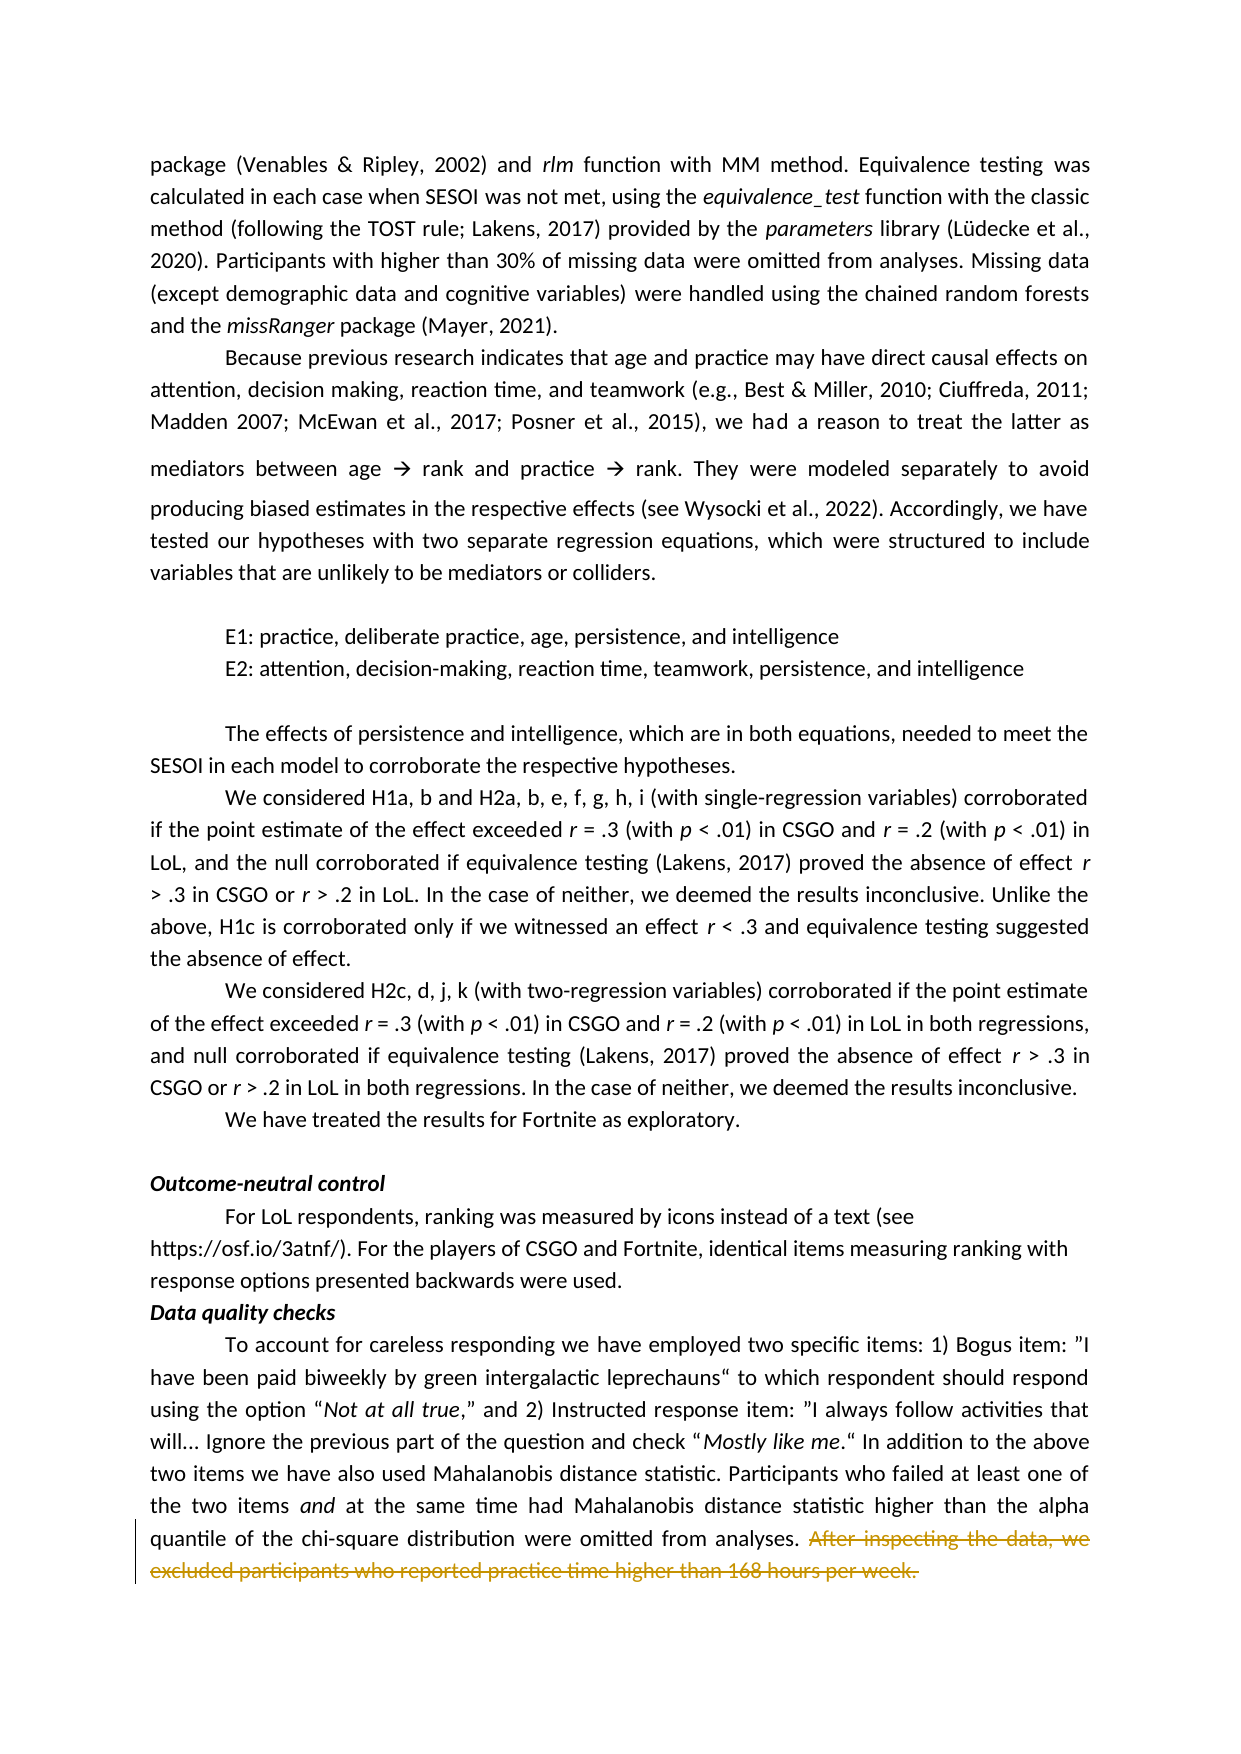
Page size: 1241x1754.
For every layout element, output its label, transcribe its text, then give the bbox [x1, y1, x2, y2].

text Because previous research indicates that age and practice may have direct causal effects on attention, decision making, reaction time, and teamwork (e.g., Best & Miller, 2010; Ciuffreda, 2011; Madden 2007; McEwan et al., 2017; Posner et al., 2015), we had a reason to treat the latter as mediators between age 🡪 rank and practice 🡪 rank. They were modeled separately to avoid producing biased estimates in the respective effects (see Wysocki et al., 2022). Accordingly, we have tested our hypotheses with two separate regression equations, which were structured to include variables that are unlikely to be mediators or colliders. [150, 343, 1090, 586]
text E1: practice, deliberate practice, age, persistence, and intelligence [150, 622, 1090, 650]
text The effects of persistence and intelligence, which are in both equations, needed to meet the SESOI in each model to corroborate the respective hypotheses. [150, 719, 1090, 779]
text We considered H1a, b and H2a, b, e, f, g, h, i (with single-regression variables) corroborated if the point estimate of the effect exceeded r = .3 (with p < .01) in CSGO and r = .2 (with p < .01) in LoL, and the null corroborated if equivalence testing (Lakens, 2017) proved the absence of effect r > .3 in CSGO or r > .2 in LoL. In the case of neither, we deemed the results inconclusive. Unlike the above, H1c is corroborated only if we witnessed an effect r < .3 and equivalence testing suggested the absence of effect. [150, 783, 1090, 972]
text For LoL respondents, ranking was measured by icons instead of a text (see https://osf.io/3atnf/). For the players of CSGO and Fortnite, identical items measuring ranking with response options presented backwards were used. [150, 1202, 1090, 1294]
text E2: attention, decision-making, reaction time, teamwork, persistence, and intelligence [225, 654, 1090, 683]
text We have treated the results for Fortnite as exploratory. [150, 1105, 1090, 1133]
text To account for careless responding we have employed two specific items: 1) Bogus item: ”I have been paid biweekly by green intergalactic leprechauns“ to which respondent should respond using the option “Not at all true,” and 2) Instructed response item: ”I always follow activities that will... Ignore the previous part of the question and check “Mostly like me.“ In addition to the above two items we have also used Mahalanobis distance statistic. Participants who failed at least one of the two items and at the same time had Mahalanobis distance statistic higher than the alpha quantile of the chi-square distribution were omitted from analyses. [150, 1331, 1090, 1584]
text Outcome-neutral control [150, 1169, 1090, 1198]
text We considered H2c, d, j, k (with two-regression variables) corroborated if the point estimate of the effect exceeded r = .3 (with p < .01) in CSGO and r = .2 (with p < .01) in LoL in both regressions, and null corroborated if equivalence testing (Lakens, 2017) proved the absence of effect r > .3 in CSGO or r > .2 in LoL in both regressions. In the case of neither, we deemed the results inconclusive. [150, 976, 1090, 1101]
text package (Venables & Ripley, 2002) and rlm function with MM method. Equivalence testing was calculated in each case when SESOI was not met, using the equivalence_test function with the classic method (following the TOST rule; Lakens, 2017) provided by the parameters library (Lüdecke et al., 2020). Participants with higher than 30% of missing data were omitted from analyses. Missing data (except demographic data and cognitive variables) were handled using the chained random forests and the missRanger package (Mayer, 2021). [150, 150, 1090, 339]
text Data quality checks [150, 1298, 1090, 1326]
